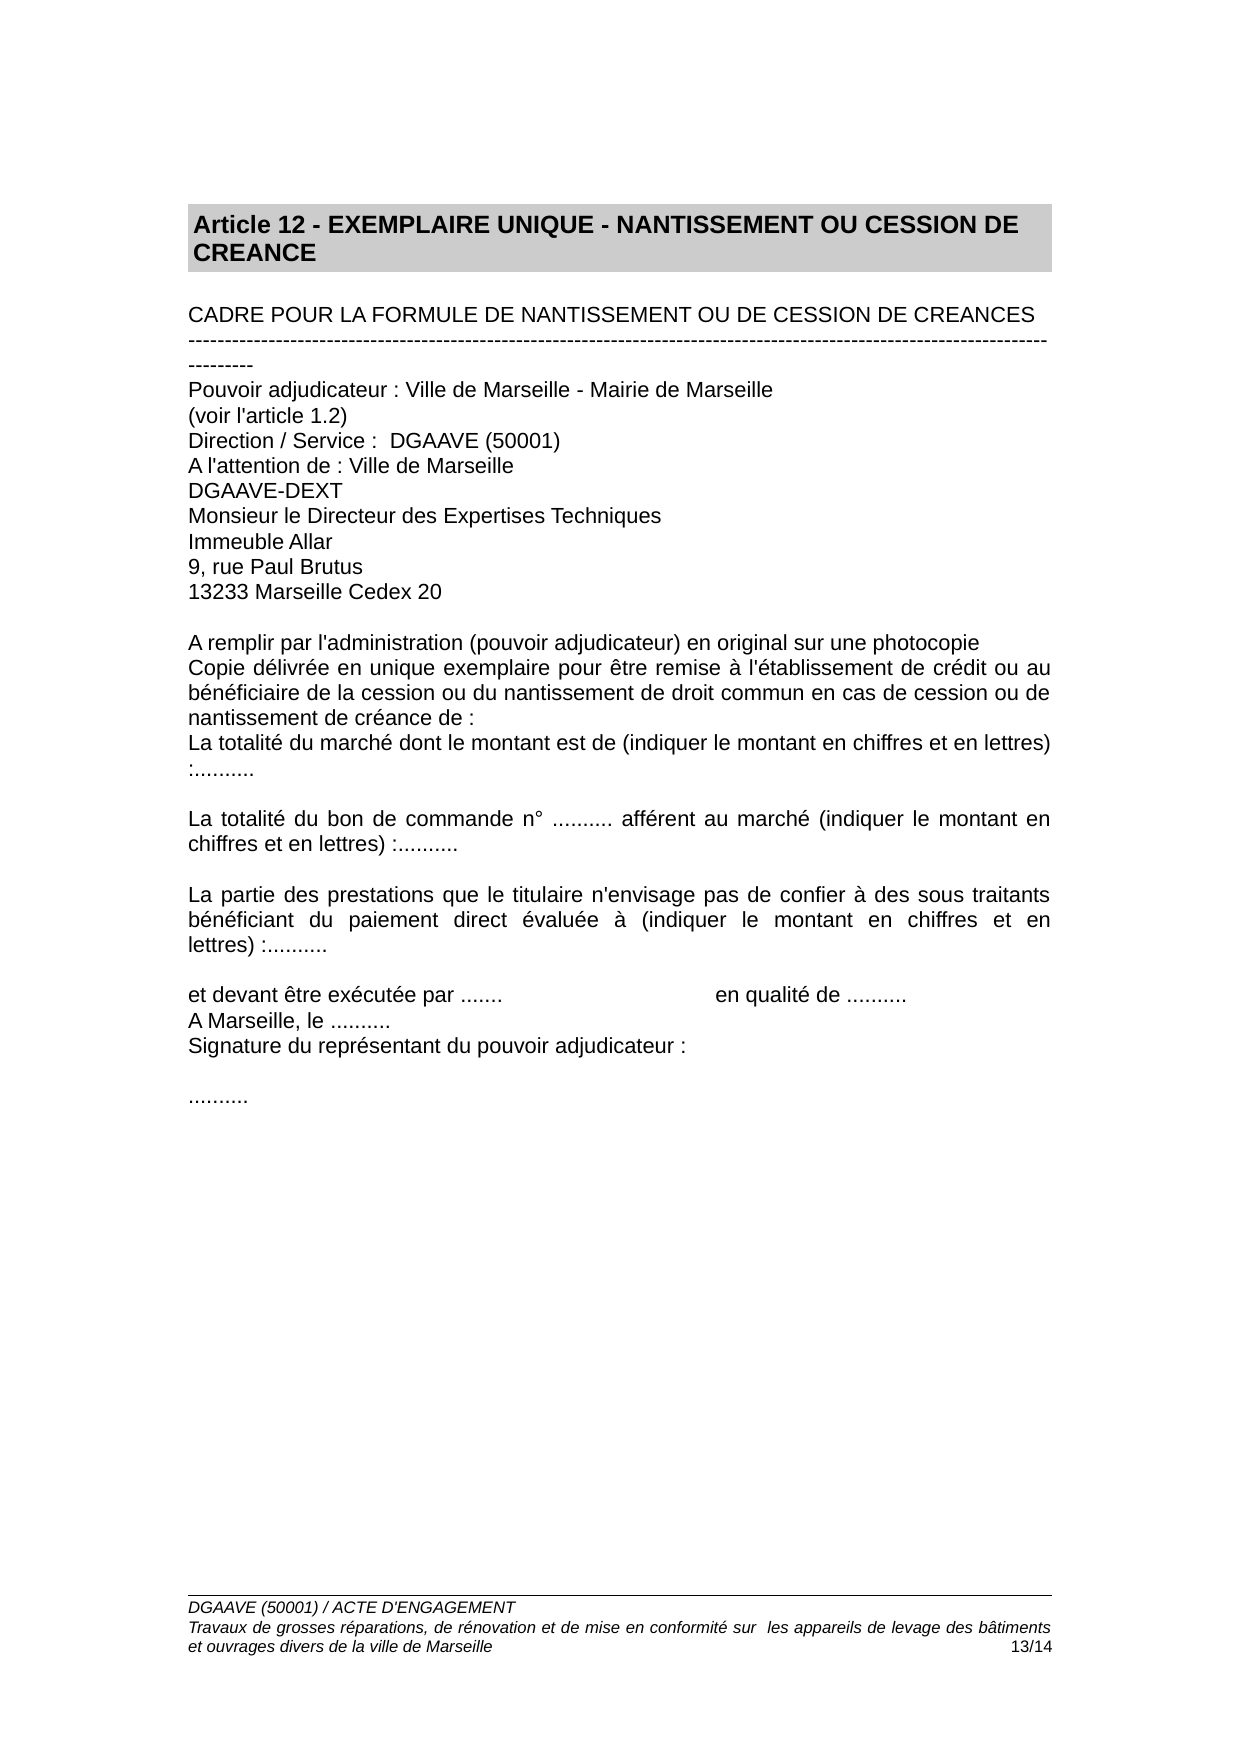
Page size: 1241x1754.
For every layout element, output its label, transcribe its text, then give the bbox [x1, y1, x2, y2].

text La totalité du bon de commande n° .......... afférent au marché (indiquer le montant en chiffres et en lettres) :.......... [188, 806, 1052, 856]
subtitle EXEMPLAIRE UNIQUE - NANTISSEMENT OU CESSION DE CREANCE [190, 207, 1050, 270]
text Monsieur le Directeur des Expertises Techniques [188, 503, 1052, 529]
text 13233 Marseille Cedex 20 [188, 579, 1052, 604]
text et devant être exécutée par ....... en qualité de .......... [188, 982, 1052, 1008]
text Immeuble Allar [188, 529, 1052, 554]
text A l'attention de : Ville de Marseille [188, 453, 1052, 478]
text .......... [188, 1083, 1052, 1108]
text Copie délivrée en unique exemplaire pour être remise à l'établissement de crédit ou au bénéficiaire de la cession ou du nantissement de droit commun en cas de cession ou de nantissement de créance de : [188, 655, 1052, 730]
text La totalité du marché dont le montant est de (indiquer le montant en chiffres et en lettres) :.......... [188, 730, 1052, 781]
text (voir l'article 1.2) [188, 403, 1052, 428]
text A remplir par l'administration (pouvoir adjudicateur) en original sur une photocopie [188, 629, 1052, 655]
text 9, rue Paul Brutus [188, 554, 1052, 579]
text DGAAVE-DEXT [188, 478, 1052, 503]
text ------------------------------------------------------------------------------------------------------------------------------- [188, 327, 1052, 377]
text Signature du représentant du pouvoir adjudicateur : [188, 1033, 1052, 1058]
text La partie des prestations que le titulaire n'envisage pas de confier à des sous traitants bénéficiant du paiement direct évaluée à (indiquer le montant en chiffres et en lettres) :.......... [188, 882, 1052, 957]
text Direction / Service : DGAAVE (50001) [188, 428, 1052, 453]
text Pouvoir adjudicateur : Ville de Marseille - Mairie de Marseille [188, 377, 1052, 403]
text A Marseille, le .......... [188, 1008, 1052, 1033]
text CADRE POUR LA FORMULE DE NANTISSEMENT OU DE CESSION DE CREANCES [188, 302, 1052, 327]
